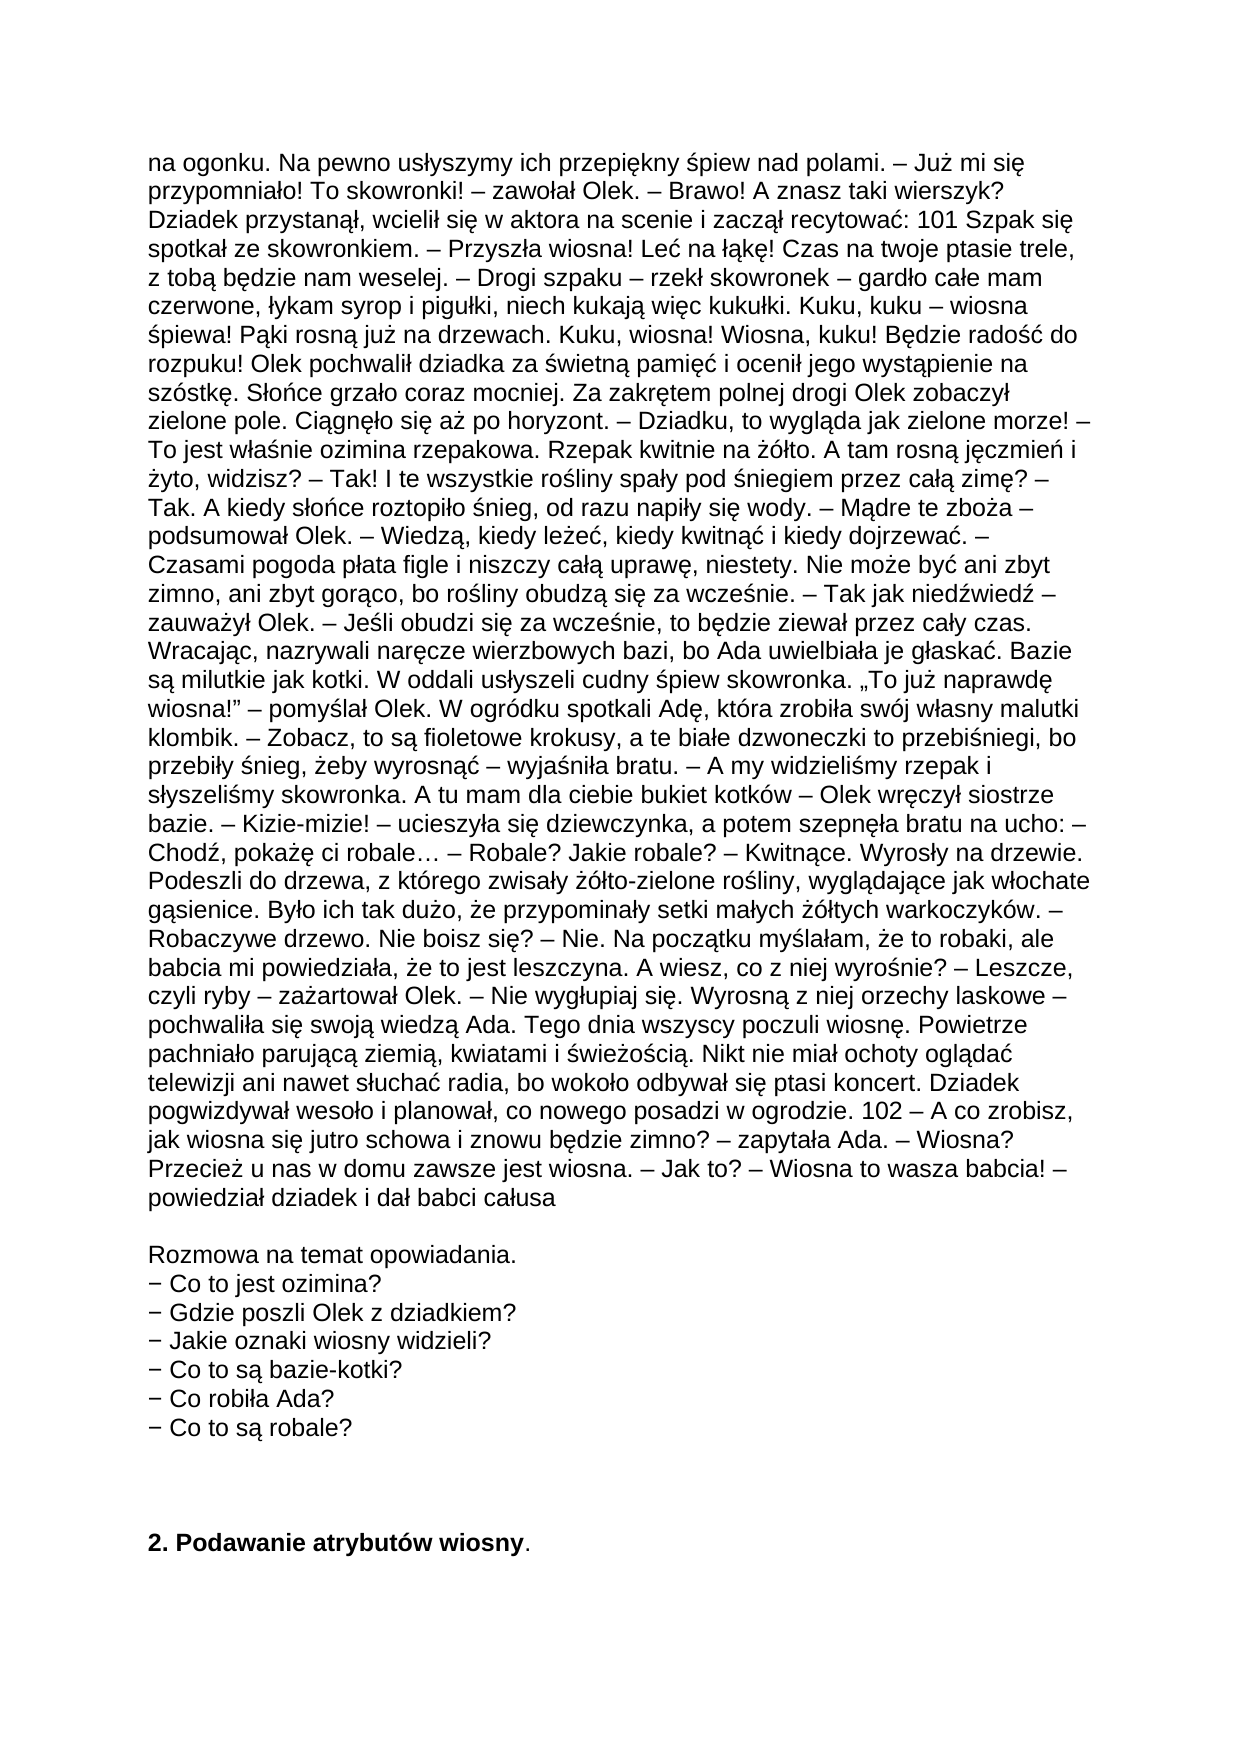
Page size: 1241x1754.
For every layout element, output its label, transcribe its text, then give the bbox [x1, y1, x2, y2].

text na ogonku. Na pewno usłyszymy ich przepiękny śpiew nad polami. – Już mi się przypomniało! To skowronki! – zawołał Olek. – Brawo! A znasz taki wierszyk? Dziadek przystanął, wcielił się w aktora na scenie i zaczął recytować: 101 Szpak się spotkał ze skowronkiem. – Przyszła wiosna! Leć na łąkę! Czas na twoje ptasie trele, z tobą będzie nam weselej. – Drogi szpaku – rzekł skowronek – gardło całe mam czerwone, łykam syrop i pigułki, niech kukają więc kukułki. Kuku, kuku – wiosna śpiewa! Pąki rosną już na drzewach. Kuku, wiosna! Wiosna, kuku! Będzie radość do rozpuku! Olek pochwalił dziadka za świetną pamięć i ocenił jego wystąpienie na szóstkę. Słońce grzało coraz mocniej. Za zakrętem polnej drogi Olek zobaczył zielone pole. Ciągnęło się aż po horyzont. – Dziadku, to wygląda jak zielone morze! – To jest właśnie ozimina rzepakowa. Rzepak kwitnie na żółto. A tam rosną jęczmień i żyto, widzisz? – Tak! I te wszystkie rośliny spały pod śniegiem przez całą zimę? – Tak. A kiedy słońce roztopiło śnieg, od razu napiły się wody. – Mądre te zboża – podsumował Olek. – Wiedzą, kiedy leżeć, kiedy kwitnąć i kiedy dojrzewać. – Czasami pogoda płata figle i niszczy całą uprawę, niestety. Nie może być ani zbyt zimno, ani zbyt gorąco, bo rośliny obudzą się za wcześnie. – Tak jak niedźwiedź – zauważył Olek. – Jeśli obudzi się za wcześnie, to będzie ziewał przez cały czas. Wracając, nazrywali naręcze wierzbowych bazi, bo Ada uwielbiała je głaskać. Bazie są milutkie jak kotki. W oddali usłyszeli cudny śpiew skowronka. „To już naprawdę wiosna!” – pomyślał Olek. W ogródku spotkali Adę, która zrobiła swój własny malutki klombik. – Zobacz, to są fioletowe krokusy, a te białe dzwoneczki to przebiśniegi, bo przebiły śnieg, żeby wyrosnąć – wyjaśniła bratu. – A my widzieliśmy rzepak i słyszeliśmy skowronka. A tu mam dla ciebie bukiet kotków – Olek wręczył siostrze bazie. – Kizie-mizie! – ucieszyła się dziewczynka, a potem szepnęła bratu na ucho: – Chodź, pokażę ci robale… – Robale? Jakie robale? – Kwitnące. Wyrosły na drzewie. Podeszli do drzewa, z którego zwisały żółto-zielone rośliny, wyglądające jak włochate gąsienice. Było ich tak dużo, że przypominały setki małych żółtych warkoczyków. – Robaczywe drzewo. Nie boisz się? – Nie. Na początku myślałam, że to robaki, ale babcia mi powiedziała, że to jest leszczyna. A wiesz, co z niej wyrośnie? – Leszcze, czyli ryby – zażartował Olek. – Nie wygłupiaj się. Wyrosną z niej orzechy laskowe – pochwaliła się swoją wiedzą Ada. Tego dnia wszyscy poczuli wiosnę. Powietrze pachniało parującą ziemią, kwiatami i świeżością. Nikt nie miał ochoty oglądać telewizji ani nawet słuchać radia, bo wokoło odbywał się ptasi koncert. Dziadek pogwizdywał wesoło i planował, co nowego posadzi w ogrodzie. 102 – A co zrobisz, jak wiosna się jutro schowa i znowu będzie zimno? – zapytała Ada. – Wiosna? Przecież u nas w domu zawsze jest wiosna. – Jak to? – Wiosna to wasza babcia! – powiedział dziadek i dał babci całusa [148, 148, 1093, 1211]
text − Co to jest ozimina? [148, 1269, 1093, 1298]
text 2. Podawanie atrybutów wiosny. [148, 1528, 1093, 1556]
text − Co to są robale? [148, 1413, 1093, 1441]
text − Gdzie poszli Olek z dziadkiem? [148, 1298, 1093, 1326]
text − Co to są bazie-kotki? [148, 1355, 1093, 1384]
text Rozmowa na temat opowiadania. [148, 1240, 1093, 1269]
text − Co robiła Ada? [148, 1384, 1093, 1413]
text − Jakie oznaki wiosny widzieli? [148, 1326, 1093, 1355]
